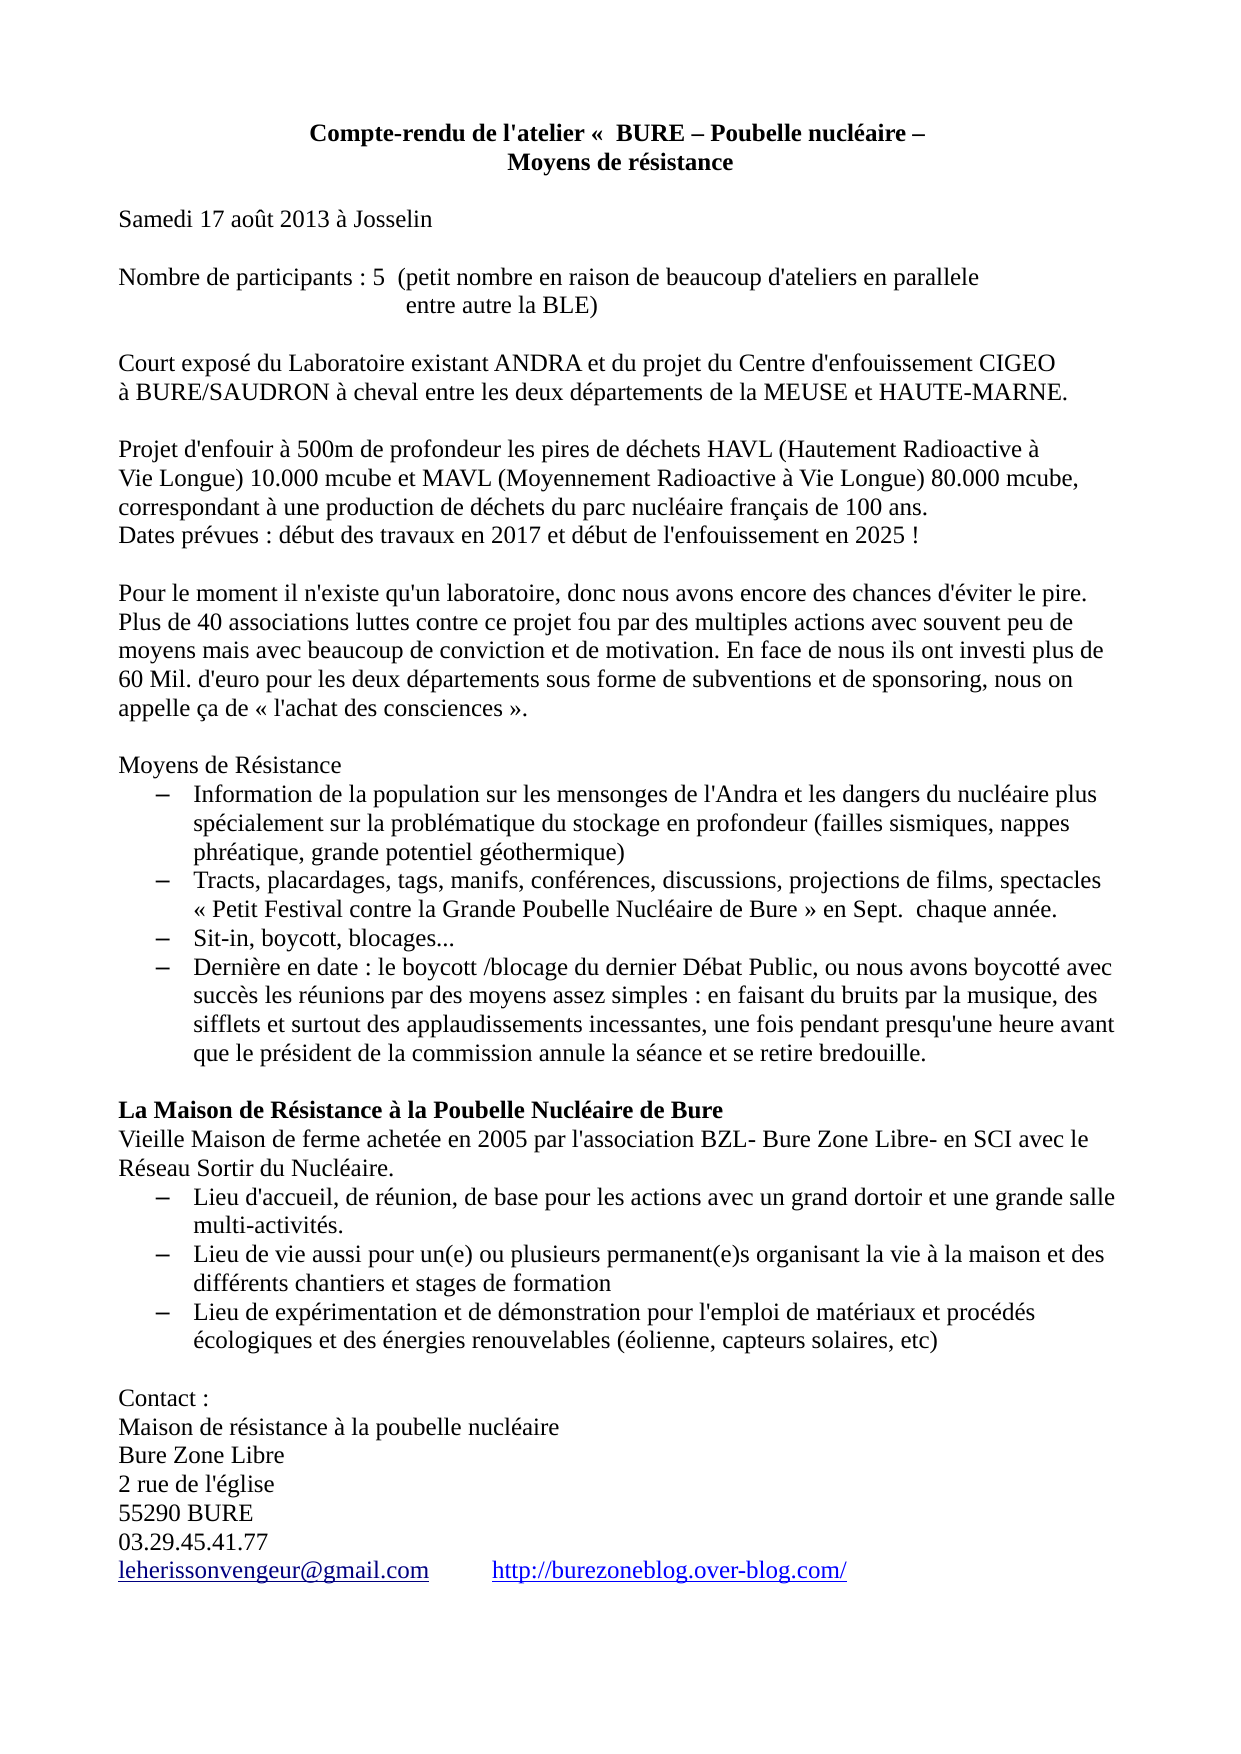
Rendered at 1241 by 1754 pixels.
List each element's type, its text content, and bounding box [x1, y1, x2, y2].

text Maison de résistance à la poubelle nucléaire Bure Zone Libre 2 rue de l'église 55290 BURE 03.29.45.41.77 [118, 1412, 1122, 1556]
text Contact : [118, 1383, 1122, 1412]
text 60 Mil. d'euro pour les deux départements sous forme de subventions et de sponsoring, nous on [118, 664, 1122, 693]
text Nombre de participants : 5 (petit nombre en raison de beaucoup d'ateliers en parallele [118, 262, 1122, 291]
text leherissonvengeur@gmail.com http://burezoneblog.over-blog.com/ [118, 1556, 1122, 1584]
list « Petit Festival contre la Grande Poubelle Nucléaire de Bure » en Sept. chaque année. [156, 894, 1122, 923]
text Court exposé du Laboratoire existant ANDRA et du projet du Centre d'enfouissement CIGEO [118, 348, 1122, 377]
text Vieille Maison de ferme achetée en 2005 par l'association BZL- Bure Zone Libre- en SCI avec le Réseau Sortir du Nucléaire. [118, 1124, 1122, 1182]
list Lieu de vie aussi pour un(e) ou plusieurs permanent(e)s organisant la vie à la maison et des différents chantiers et stages de formation [156, 1239, 1122, 1297]
text entre autre la BLE) [118, 291, 1122, 319]
list Lieu d'accueil, de réunion, de base pour les actions avec un grand dortoir et une grande salle multi-activités. [156, 1182, 1122, 1239]
text correspondant à une production de déchets du parc nucléaire français de 100 ans. [118, 492, 1122, 521]
text Moyens de résistance [118, 147, 1122, 176]
list Dernière en date : le boycott /blocage du dernier Débat Public, ou nous avons boycotté avec succès les réunions par des moyens assez simples : en faisant du bruits par la musique, des sifflets et surtout des applaudissements incessantes, une fois pendant presqu'une heure avant [156, 952, 1122, 1038]
text La Maison de Résistance à la Poubelle Nucléaire de Bure [118, 1096, 1122, 1124]
text Dates prévues : début des travaux en 2017 et début de l'enfouissement en 2025 ! [118, 521, 1122, 549]
text Plus de 40 associations luttes contre ce projet fou par des multiples actions avec souvent peu de [118, 607, 1122, 636]
list Sit-in, boycott, blocages... [156, 923, 1122, 952]
text Projet d'enfouir à 500m de profondeur les pires de déchets HAVL (Hautement Radioactive à [118, 434, 1122, 463]
list que le président de la commission annule la séance et se retire bredouille. [156, 1038, 1122, 1067]
text Vie Longue) 10.000 mcube et MAVL (Moyennement Radioactive à Vie Longue) 80.000 mcube, [118, 463, 1122, 492]
list Lieu de expérimentation et de démonstration pour l'emploi de matériaux et procédés écologiques et des énergies renouvelables (éolienne, capteurs solaires, etc) [156, 1297, 1122, 1354]
text Samedi 17 août 2013 à Josselin [118, 204, 1122, 233]
text Compte-rendu de l'atelier « BURE – Poubelle nucléaire – [118, 118, 1122, 147]
text Pour le moment il n'existe qu'un laboratoire, donc nous avons encore des chances d'éviter le pire. [118, 578, 1122, 607]
text appelle ça de « l'achat des consciences ». [118, 693, 1122, 722]
text à BURE/SAUDRON à cheval entre les deux départements de la MEUSE et HAUTE-MARNE. [118, 377, 1122, 406]
list Tracts, placardages, tags, manifs, conférences, discussions, projections de films, spectacles [156, 866, 1122, 894]
text Moyens de Résistance [118, 751, 1122, 779]
text moyens mais avec beaucoup de conviction et de motivation. En face de nous ils ont investi plus de [118, 636, 1122, 664]
list Information de la population sur les mensonges de l'Andra et les dangers du nucléaire plus spécialement sur la problématique du stockage en profondeur (failles sismiques, nappes phréatique, grande potentiel géothermique) [156, 779, 1122, 866]
